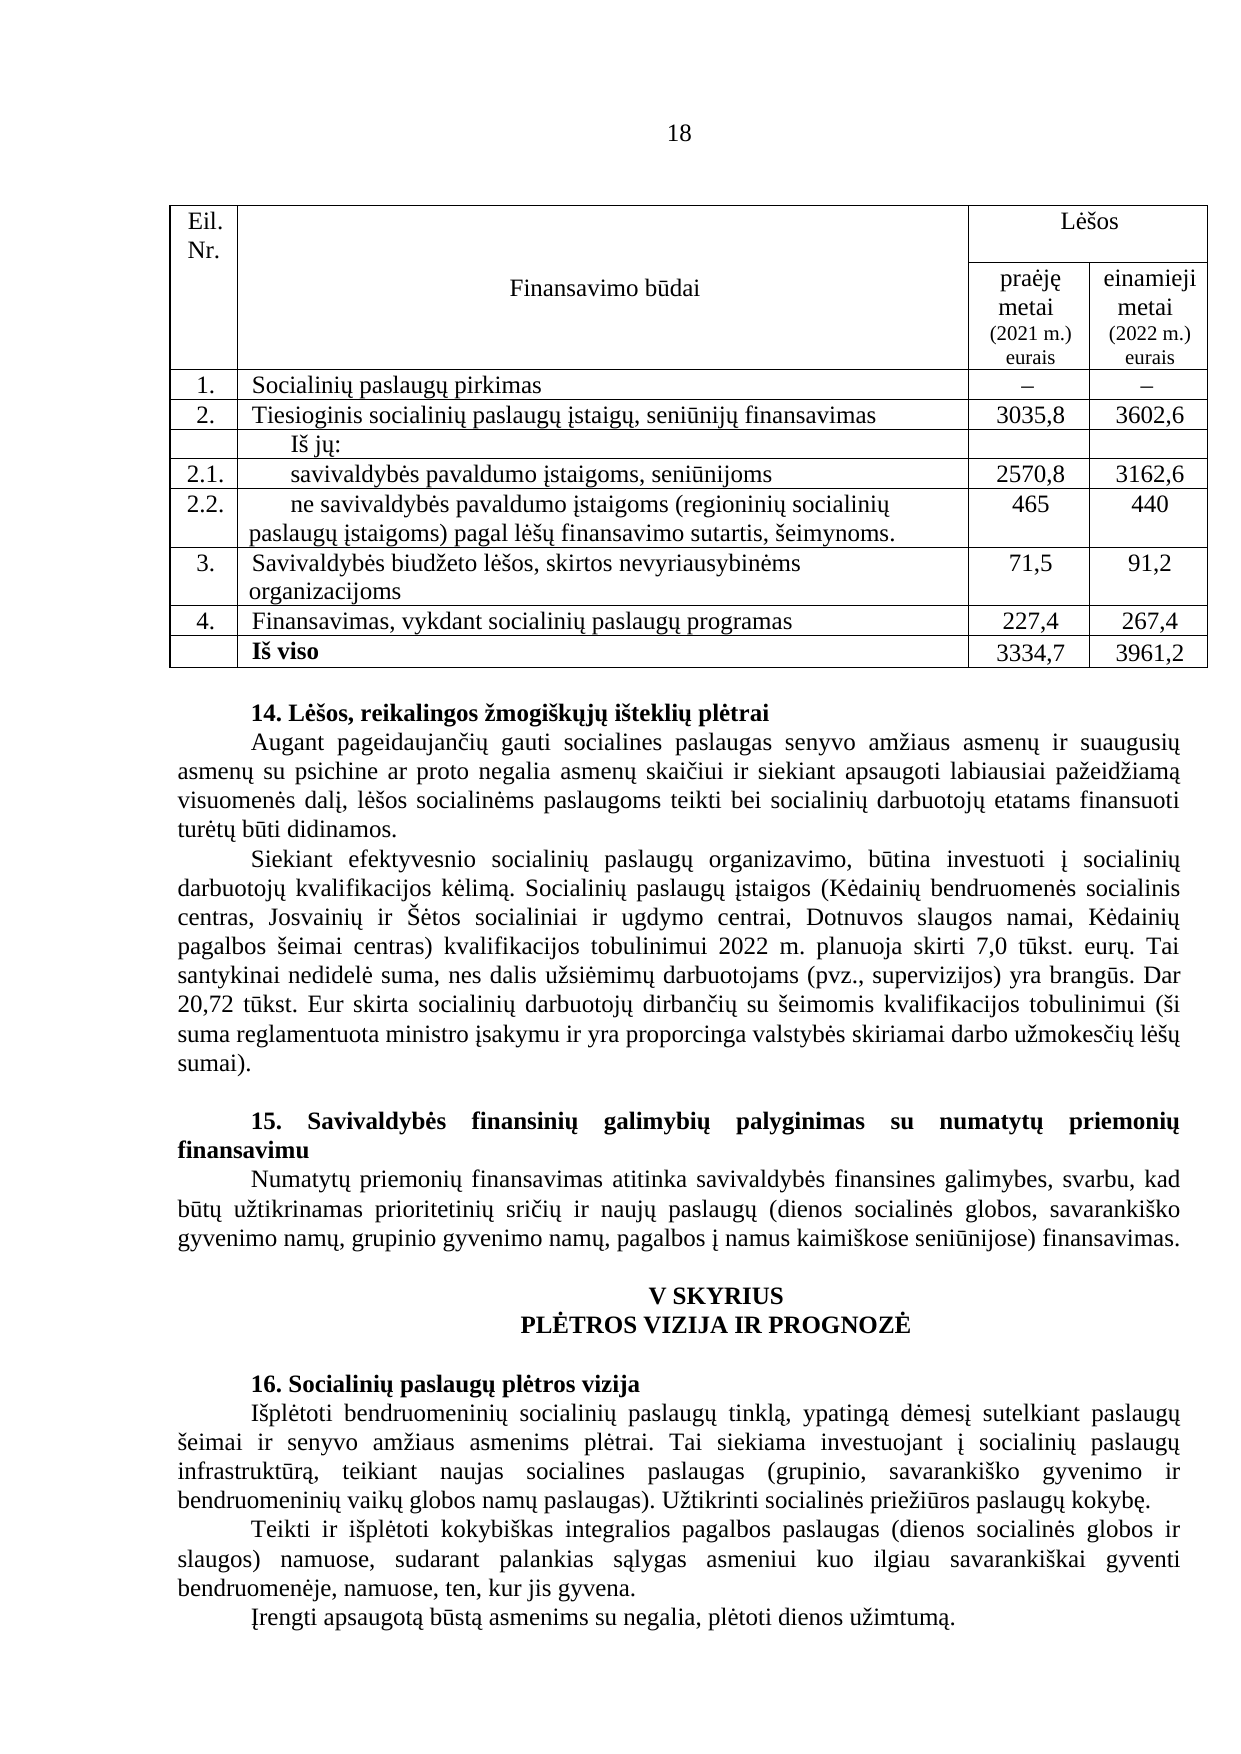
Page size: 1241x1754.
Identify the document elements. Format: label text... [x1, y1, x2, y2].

table_cell 3961,2 [1090, 636, 1207, 667]
table_cell 440 [1090, 489, 1207, 547]
table_cell 2. [171, 400, 237, 428]
table_cell [171, 636, 237, 667]
table_cell 3. [171, 548, 237, 605]
table_cell 71,5 [969, 548, 1089, 605]
table_cell Finansavimas, vykdant socialinių paslaugų programas [238, 606, 968, 635]
table_header Eil. Nr. [171, 206, 237, 369]
table_cell [969, 430, 1089, 458]
text 16. Socialinių paslaugų plėtros vizija [177, 1368, 1181, 1397]
table_cell [171, 430, 237, 458]
table_cell Iš viso [238, 636, 968, 667]
table_cell 3035,8 [969, 400, 1089, 428]
text PLĖTROS VIZIJA IR PROGNOZĖ [177, 1310, 1181, 1339]
table_cell 4. [171, 606, 237, 635]
table_cell 267,4 [1090, 606, 1207, 635]
table_cell – [1090, 370, 1207, 399]
table_header Finansavimo būdai [238, 206, 968, 369]
table_cell 91,2 [1090, 548, 1207, 605]
table_cell 3334,7 [969, 636, 1089, 667]
table_cell savivaldybės pavaldumo įstaigoms, seniūnijoms [238, 459, 968, 488]
table_cell 227,4 [969, 606, 1089, 635]
text Išplėtoti bendruomeninių socialinių paslaugų tinklą, ypatingą dėmesį sutelkiant paslaugų šeimai ir senyvo amžiaus asmenims plėtrai. Tai siekiama investuojant į socialinių paslaugų infrastruktūrą, teikiant naujas socialines paslaugas (grupinio, savarankiško gyvenimo ir bendruomeninių vaikų globos namų paslaugas). Užtikrinti socialinės priežiūros paslaugų kokybę. [177, 1397, 1181, 1514]
text Augant pageidaujančių gauti socialines paslaugas senyvo amžiaus asmenų ir suaugusių asmenų su psichine ar proto negalia asmenų skaičiui ir siekiant apsaugoti labiausiai pažeidžiamą visuomenės dalį, lėšos socialinėms paslaugoms teikti bei socialinių darbuotojų etatams finansuoti turėtų būti didinamos. [177, 727, 1181, 843]
table_cell [1090, 430, 1207, 458]
table_cell 2570,8 [969, 459, 1089, 488]
table_header Lėšos [969, 206, 1207, 262]
text 15. Savivaldybės finansinių galimybių palyginimas su numatytų priemonių finansavimu [177, 1106, 1181, 1164]
table_cell 3602,6 [1090, 400, 1207, 428]
table_cell Savivaldybės biudžeto lėšos, skirtos nevyriausybinėms organizacijoms [238, 548, 968, 605]
table_cell 3162,6 [1090, 459, 1207, 488]
table_cell – [969, 370, 1089, 399]
text Teikti ir išplėtoti kokybiškas integralios pagalbos paslaugas (dienos socialinės globos ir slaugos) namuose, sudarant palankias sąlygas asmeniui kuo ilgiau savarankiškai gyventi bendruomenėje, namuose, ten, kur jis gyvena. [177, 1514, 1181, 1602]
table_cell praėję metai (2021 m.) eurais [969, 263, 1089, 369]
table_cell 2.1. [171, 459, 237, 488]
text Įrengti apsaugotą būstą asmenims su negalia, plėtoti dienos užimtumą. [177, 1602, 1181, 1631]
table_cell Iš jų: [238, 430, 968, 458]
table_cell 2.2. [171, 489, 237, 547]
text 14. Lėšos, reikalingos žmogiškųjų išteklių plėtrai [177, 697, 1181, 727]
text Siekiant efektyvesnio socialinių paslaugų organizavimo, būtina investuoti į socialinių darbuotojų kvalifikacijos kėlimą. Socialinių paslaugų įstaigos (Kėdainių bendruomenės socialinis centras, Josvainių ir Šėtos socialiniai ir ugdymo centrai, Dotnuvos slaugos namai, Kėdainių pagalbos šeimai centras) kvalifikacijos tobulinimui 2022 m. planuoja skirti 7,0 tūkst. eurų. Tai santykinai nedidelė suma, nes dalis užsiėmimų darbuotojams (pvz., supervizijos) yra brangūs. Dar 20,72 tūkst. Eur skirta socialinių darbuotojų dirbančių su šeimomis kvalifikacijos tobulinimui (ši suma reglamentuota ministro įsakymu ir yra proporcinga valstybės skiriamai darbo užmokesčių lėšų sumai). [177, 843, 1181, 1077]
table_cell einamieji metai (2022 m.) eurais [1090, 263, 1207, 369]
table_cell 465 [969, 489, 1089, 547]
text Numatytų priemonių finansavimas atitinka savivaldybės finansines galimybes, svarbu, kad būtų užtikrinamas prioritetinių sričių ir naujų paslaugų (dienos socialinės globos, savarankiško gyvenimo namų, grupinio gyvenimo namų, pagalbos į namus kaimiškose seniūnijose) finansavimas. [177, 1164, 1181, 1252]
text V SKYRIUS [177, 1281, 1181, 1310]
table_cell ne savivaldybės pavaldumo įstaigoms (regioninių socialinių paslaugų įstaigoms) pagal lėšų finansavimo sutartis, šeimynoms. [238, 489, 968, 547]
table_cell 1. [171, 370, 237, 399]
table_cell Socialinių paslaugų pirkimas [238, 370, 968, 399]
table_cell Tiesioginis socialinių paslaugų įstaigų, seniūnijų finansavimas [238, 400, 968, 428]
